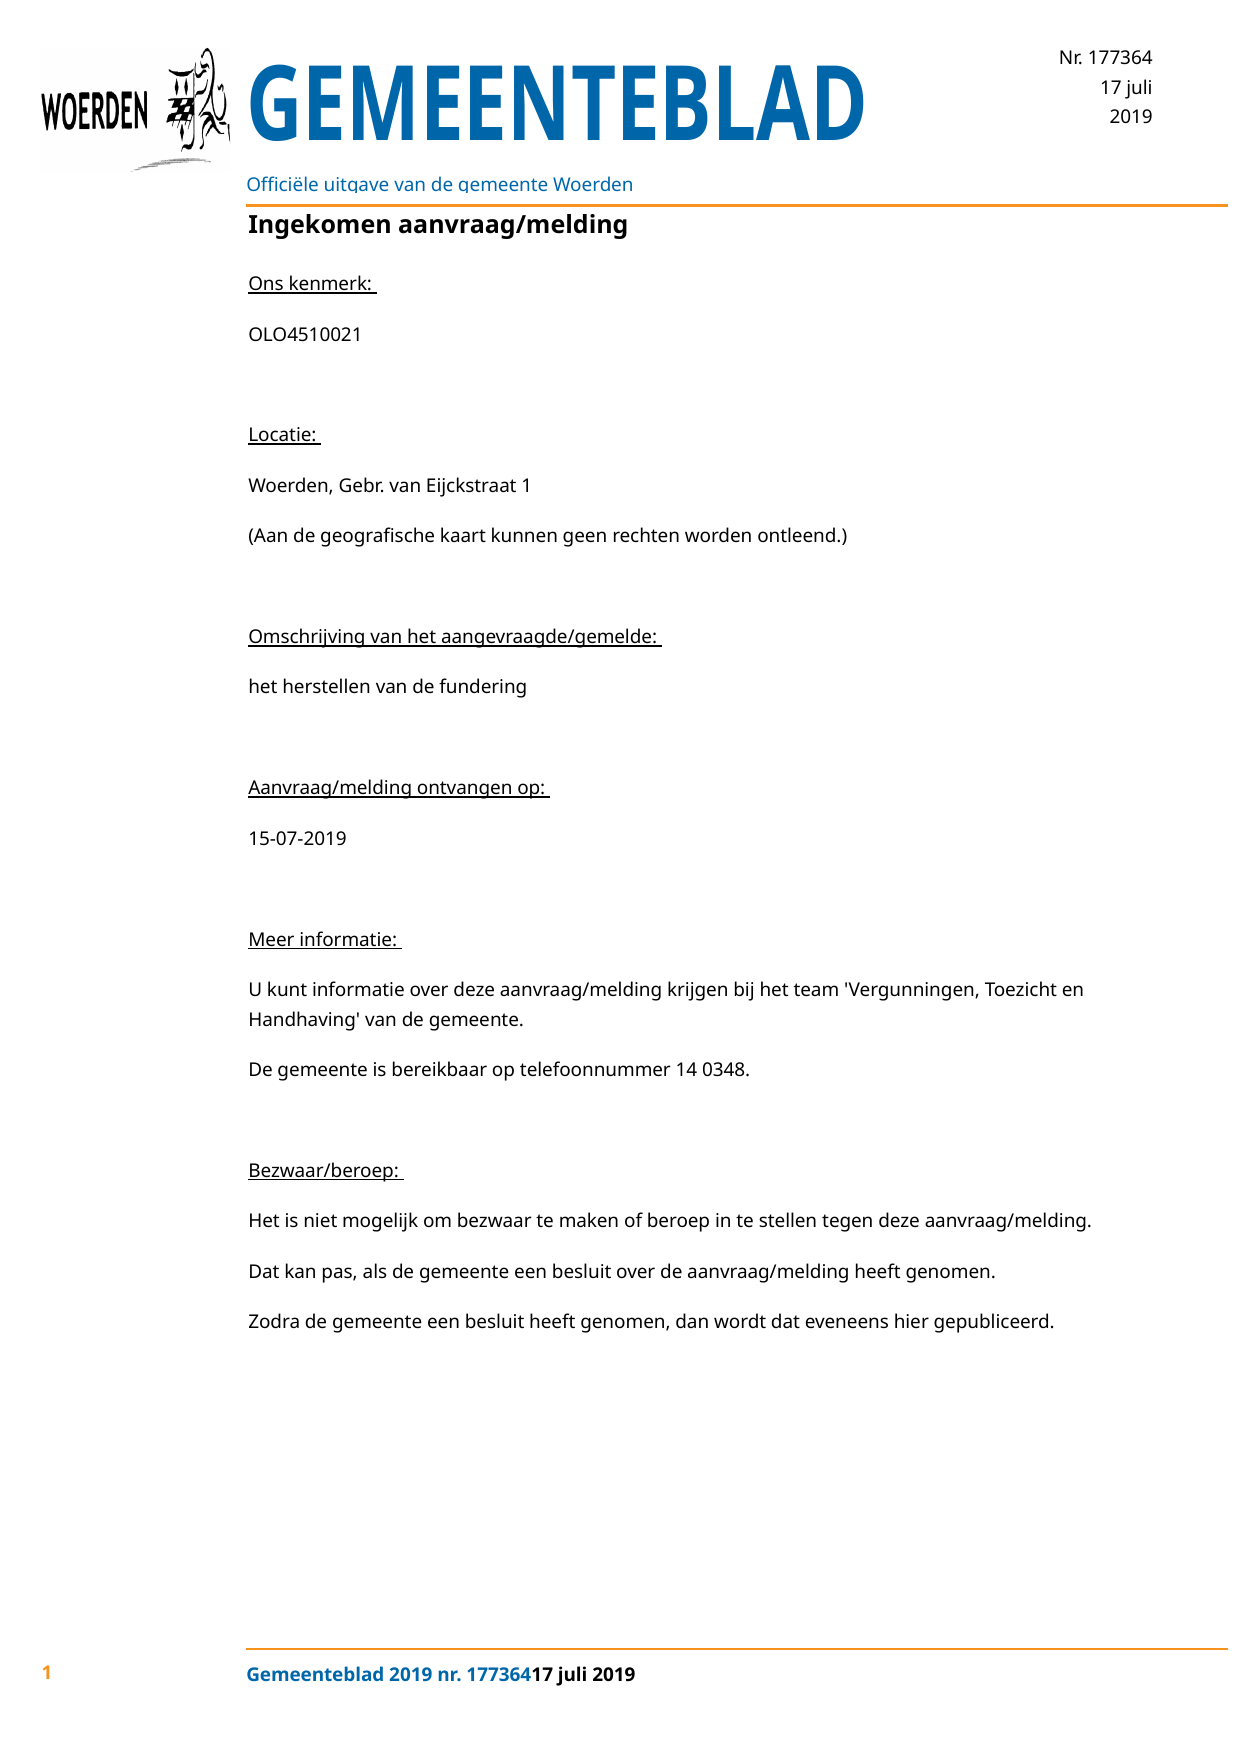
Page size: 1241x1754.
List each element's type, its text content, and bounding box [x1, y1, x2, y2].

text Omschrijving van het aangevraagde/gemelde: [248, 623, 1152, 649]
text Aanvraag/melding ontvangen op: [248, 774, 1152, 800]
text Dat kan pas, als de gemeente een besluit over de aanvraag/melding heeft genomen. [248, 1258, 1152, 1283]
text Zodra de gemeente een besluit heeft genomen, dan wordt dat eveneens hier gepubliceerd. [248, 1308, 1152, 1334]
text Locatie: [248, 422, 1152, 447]
text OLO4510021 [248, 321, 1152, 346]
text het herstellen van de fundering [248, 674, 1152, 699]
text Ons kenmerk: [248, 270, 1152, 296]
text Ingekomen aanvraag/melding [248, 207, 1152, 241]
text (Aan de geografische kaart kunnen geen rechten worden ontleend.) [248, 522, 1152, 548]
text 15-07-2019 [248, 825, 1152, 851]
text Meer informatie: [248, 926, 1152, 951]
text Het is niet mogelijk om bezwaar te maken of beroep in te stellen tegen deze aanvraag/melding. [248, 1207, 1152, 1233]
picture [41, 47, 231, 172]
text U kunt informatie over deze aanvraag/melding krijgen bij het team 'Vergunningen, Toezicht en Handhaving' van de gemeente. [248, 976, 1152, 1031]
text Bezwaar/beroep: [248, 1157, 1152, 1183]
text Woerden, Gebr. van Eijckstraat 1 [248, 472, 1152, 498]
text De gemeente is bereikbaar op telefoonnummer 14 0348. [248, 1056, 1152, 1082]
